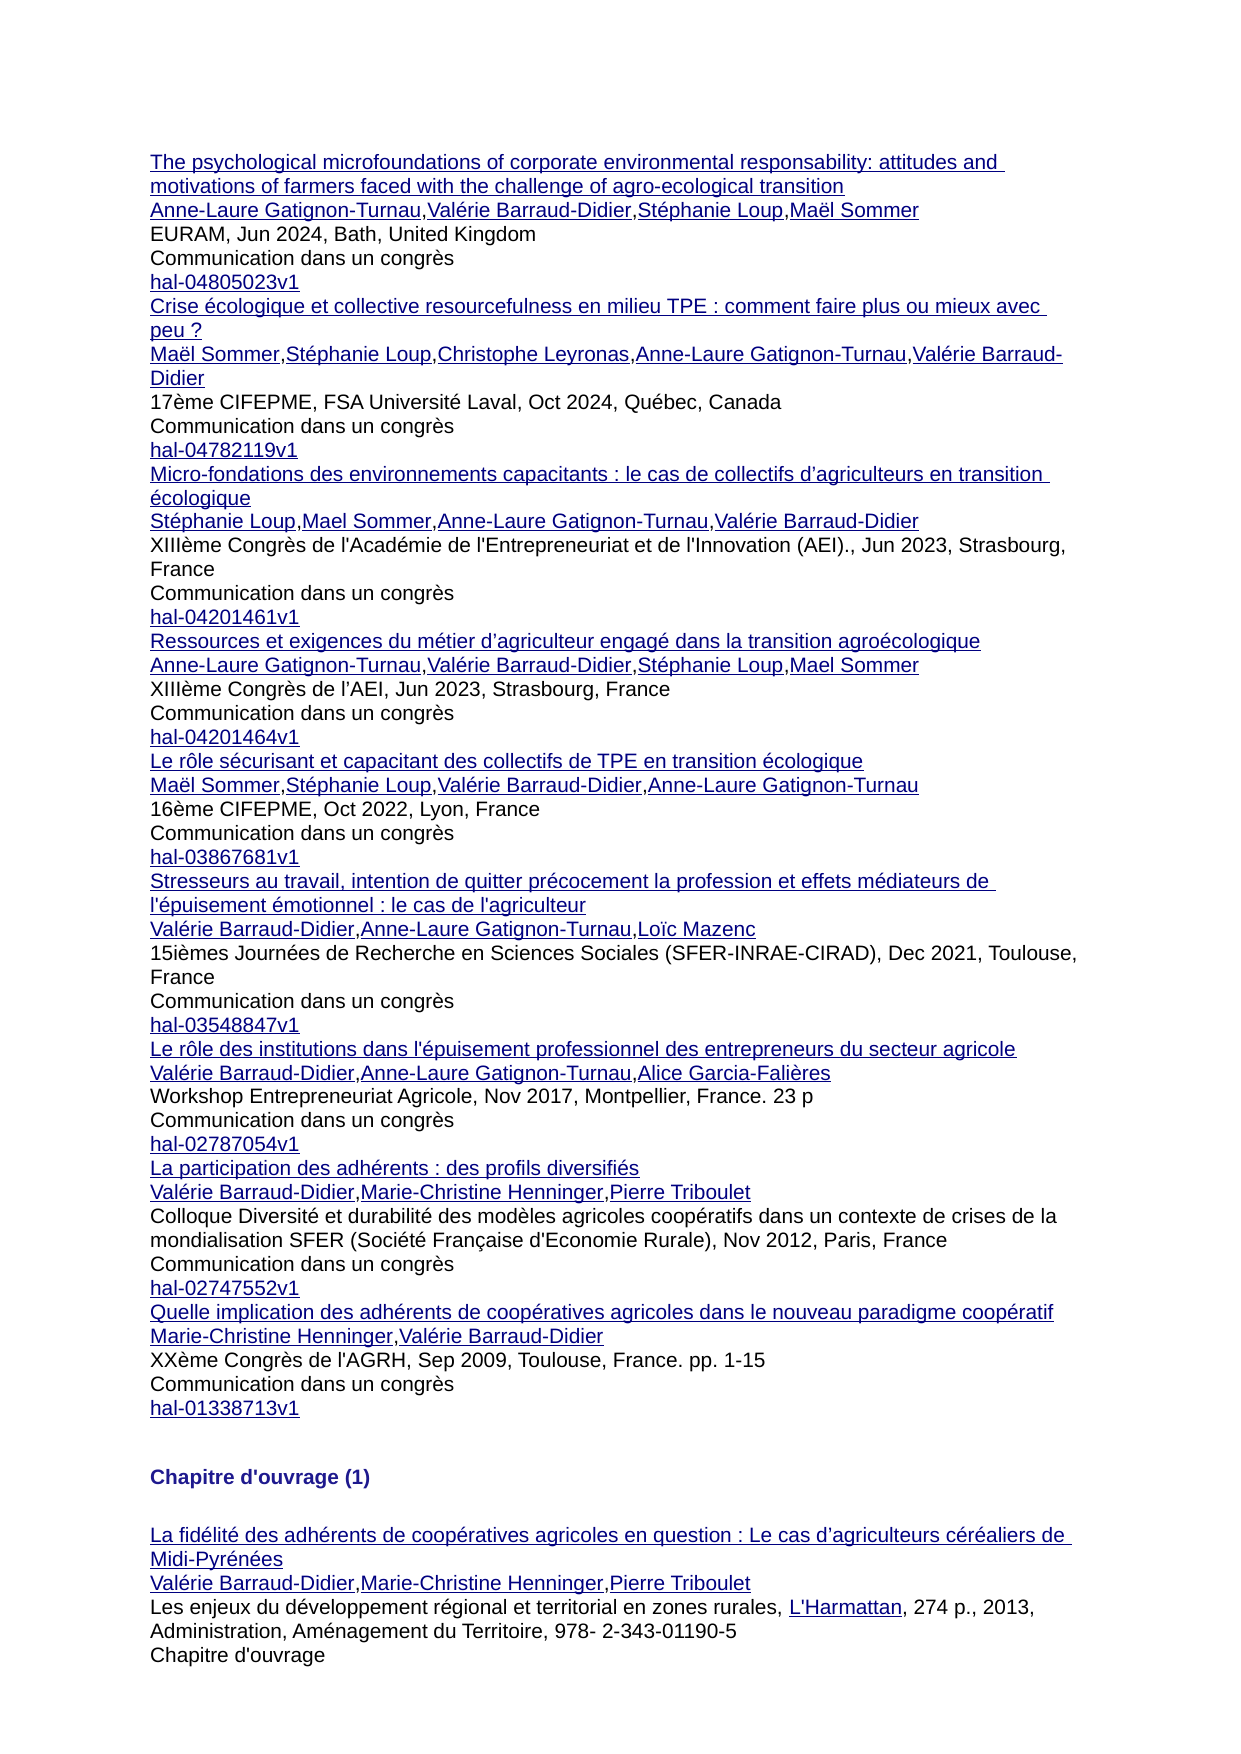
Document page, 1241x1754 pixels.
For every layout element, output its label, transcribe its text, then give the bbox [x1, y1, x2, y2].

subtitle Chapitre d'ouvrage (1) [150, 1464, 1090, 1488]
table_cell Crise écologique et collective resourcefulness en milieu TPE : comment faire plus ou mieux avec peu ? Maël Sommer,Stéphanie Loup,Christophe Leyronas,Anne-Laure Gatignon-Turnau,Valérie Barraud-Didier 17ème CIFEPME, FSA Université Laval, Oct 2024, Québec, Canada Communication dans un congrès hal-04782119v1 [150, 294, 1090, 461]
table_cell Ressources et exigences du métier d’agriculteur engagé dans la transition agroécologique Anne-Laure Gatignon-Turnau,Valérie Barraud-Didier,Stéphanie Loup,Mael Sommer XIIIème Congrès de l’AEI, Jun 2023, Strasbourg, France Communication dans un congrès hal-04201464v1 [150, 629, 1090, 749]
table_cell Le rôle des institutions dans l'épuisement professionnel des entrepreneurs du secteur agricole Valérie Barraud-Didier,Anne-Laure Gatignon-Turnau,Alice Garcia-Falières Workshop Entrepreneuriat Agricole, Nov 2017, Montpellier, France. 23 p Communication dans un congrès hal-02787054v1 [150, 1036, 1090, 1156]
table_cell La participation des adhérents : des profils diversifiés Valérie Barraud-Didier,Marie-Christine Henninger,Pierre Triboulet Colloque Diversité et durabilité des modèles agricoles coopératifs dans un contexte de crises de la mondialisation SFER (Société Française d'Economie Rurale), Nov 2012, Paris, France Communication dans un congrès hal-02747552v1 [150, 1156, 1090, 1300]
table_cell Quelle implication des adhérents de coopératives agricoles dans le nouveau paradigme coopératif Marie-Christine Henninger,Valérie Barraud-Didier XXème Congrès de l'AGRH, Sep 2009, Toulouse, France. pp. 1-15 Communication dans un congrès hal-01338713v1 [150, 1300, 1090, 1420]
table_header La fidélité des adhérents de coopératives agricoles en question : Le cas d’agriculteurs céréaliers de Midi-Pyrénées Valérie Barraud-Didier,Marie-Christine Henninger,Pierre Triboulet Les enjeux du développement régional et territorial en zones rurales, L'Harmattan, 274 p., 2013, Administration, Aménagement du Territoire, 978- 2-343-01190-5 Chapitre d'ouvrage [150, 1523, 1090, 1667]
table_cell Le rôle sécurisant et capacitant des collectifs de TPE en transition écologique Maël Sommer,Stéphanie Loup,Valérie Barraud-Didier,Anne-Laure Gatignon-Turnau 16ème CIFEPME, Oct 2022, Lyon, France Communication dans un congrès hal-03867681v1 [150, 749, 1090, 869]
table_cell The psychological microfoundations of corporate environmental responsability: attitudes and motivations of farmers faced with the challenge of agro-ecological transition Anne-Laure Gatignon-Turnau,Valérie Barraud-Didier,Stéphanie Loup,Maël Sommer EURAM, Jun 2024, Bath, United Kingdom Communication dans un congrès hal-04805023v1 [150, 150, 1090, 294]
table_cell Stresseurs au travail, intention de quitter précocement la profession et effets médiateurs de l'épuisement émotionnel : le cas de l'agriculteur Valérie Barraud-Didier,Anne-Laure Gatignon-Turnau,Loïc Mazenc 15ièmes Journées de Recherche en Sciences Sociales (SFER-INRAE-CIRAD), Dec 2021, Toulouse, France Communication dans un congrès hal-03548847v1 [150, 869, 1090, 1036]
table_cell Micro-fondations des environnements capacitants : le cas de collectifs d’agriculteurs en transition écologique Stéphanie Loup,Mael Sommer,Anne-Laure Gatignon-Turnau,Valérie Barraud-Didier XIIIème Congrès de l'Académie de l'Entrepreneuriat et de l'Innovation (AEI)., Jun 2023, Strasbourg, France Communication dans un congrès hal-04201461v1 [150, 461, 1090, 629]
